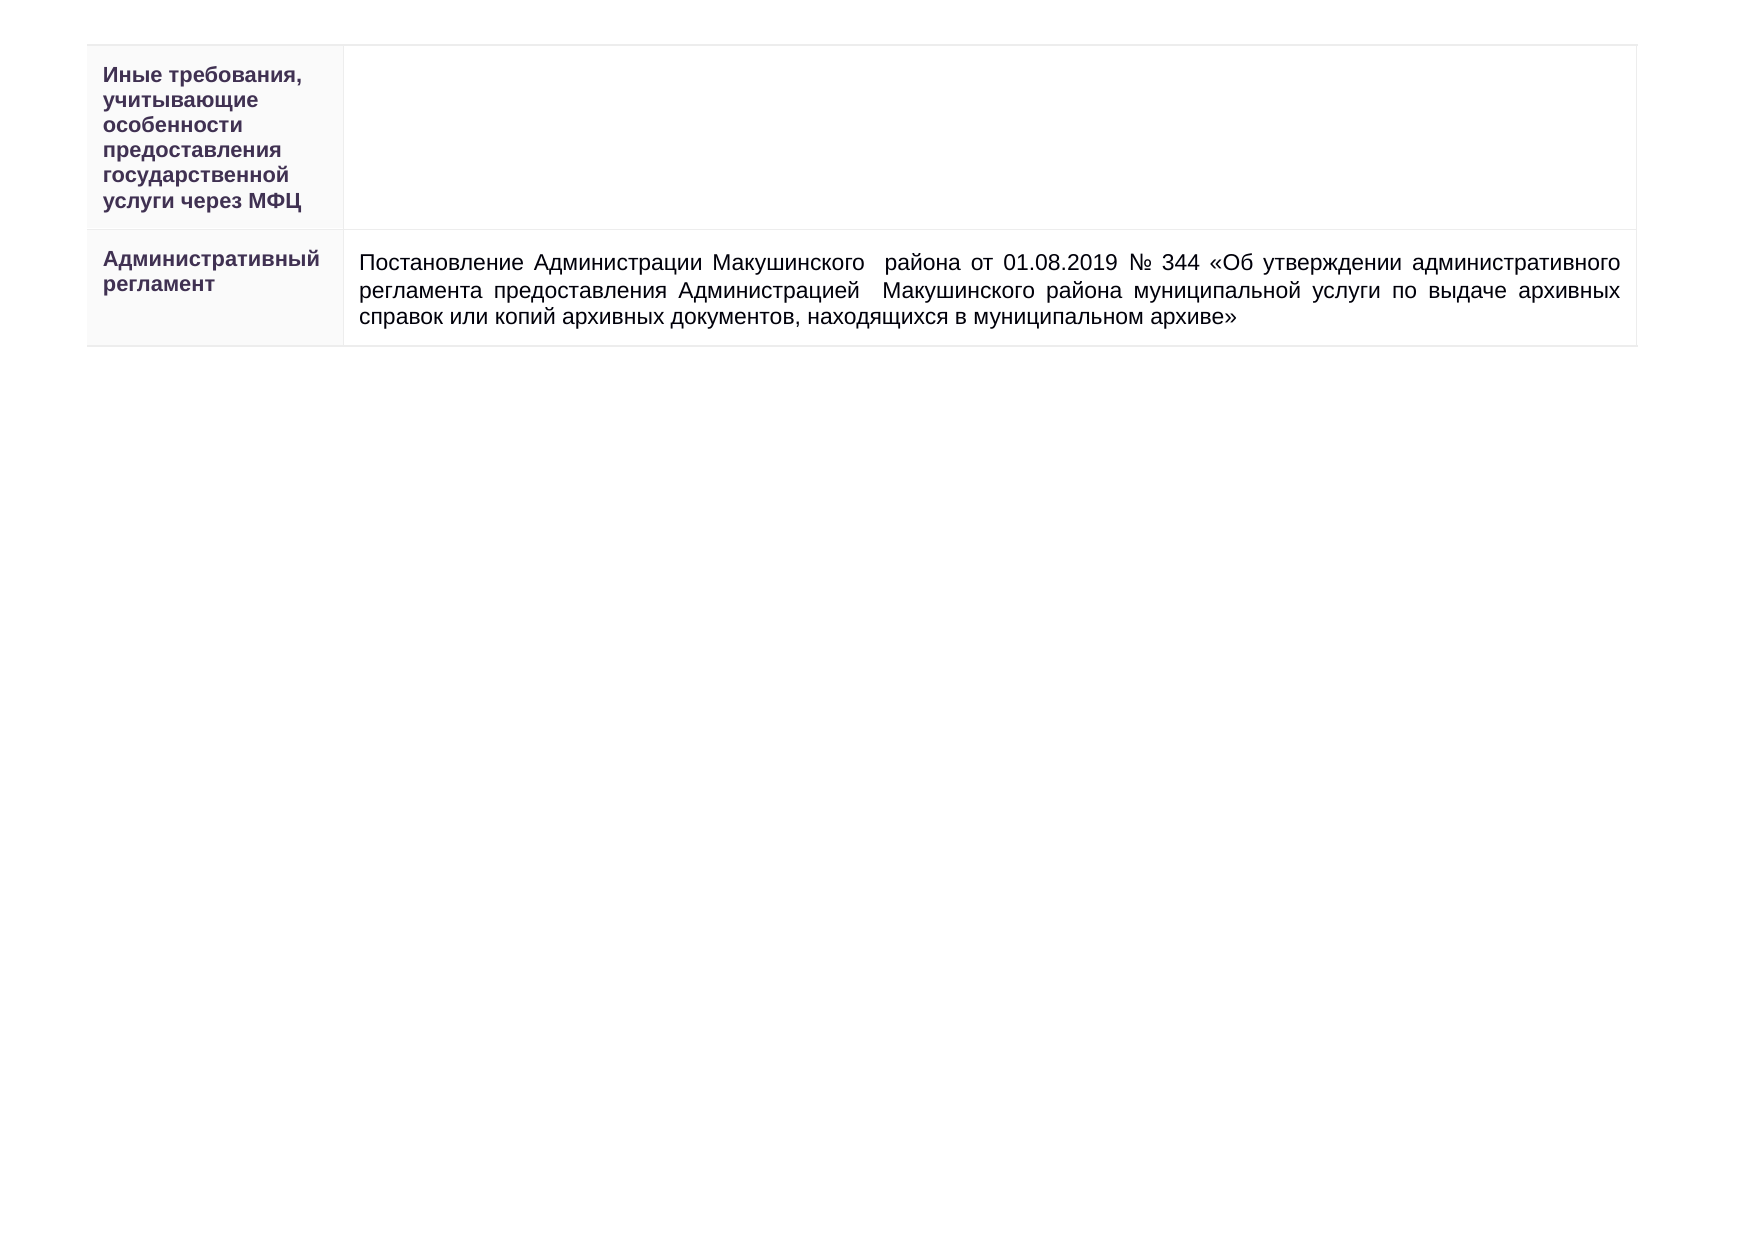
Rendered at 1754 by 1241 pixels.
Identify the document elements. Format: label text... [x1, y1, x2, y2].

table_cell [344, 46, 1636, 228]
table_cell Административный регламент [87, 230, 343, 345]
table_cell Постановление Администрации Макушинского района от 01.08.2019 № 344 «Об утверждении административного регламента предоставления Администрацией Макушинского района муниципальной услуги по выдаче архивных справок или копий архивных документов, находящихся в муниципальном архиве» [344, 230, 1636, 345]
table_cell Иные требования, учитывающие особенности предоставления государственной услуги через МФЦ [87, 46, 343, 228]
